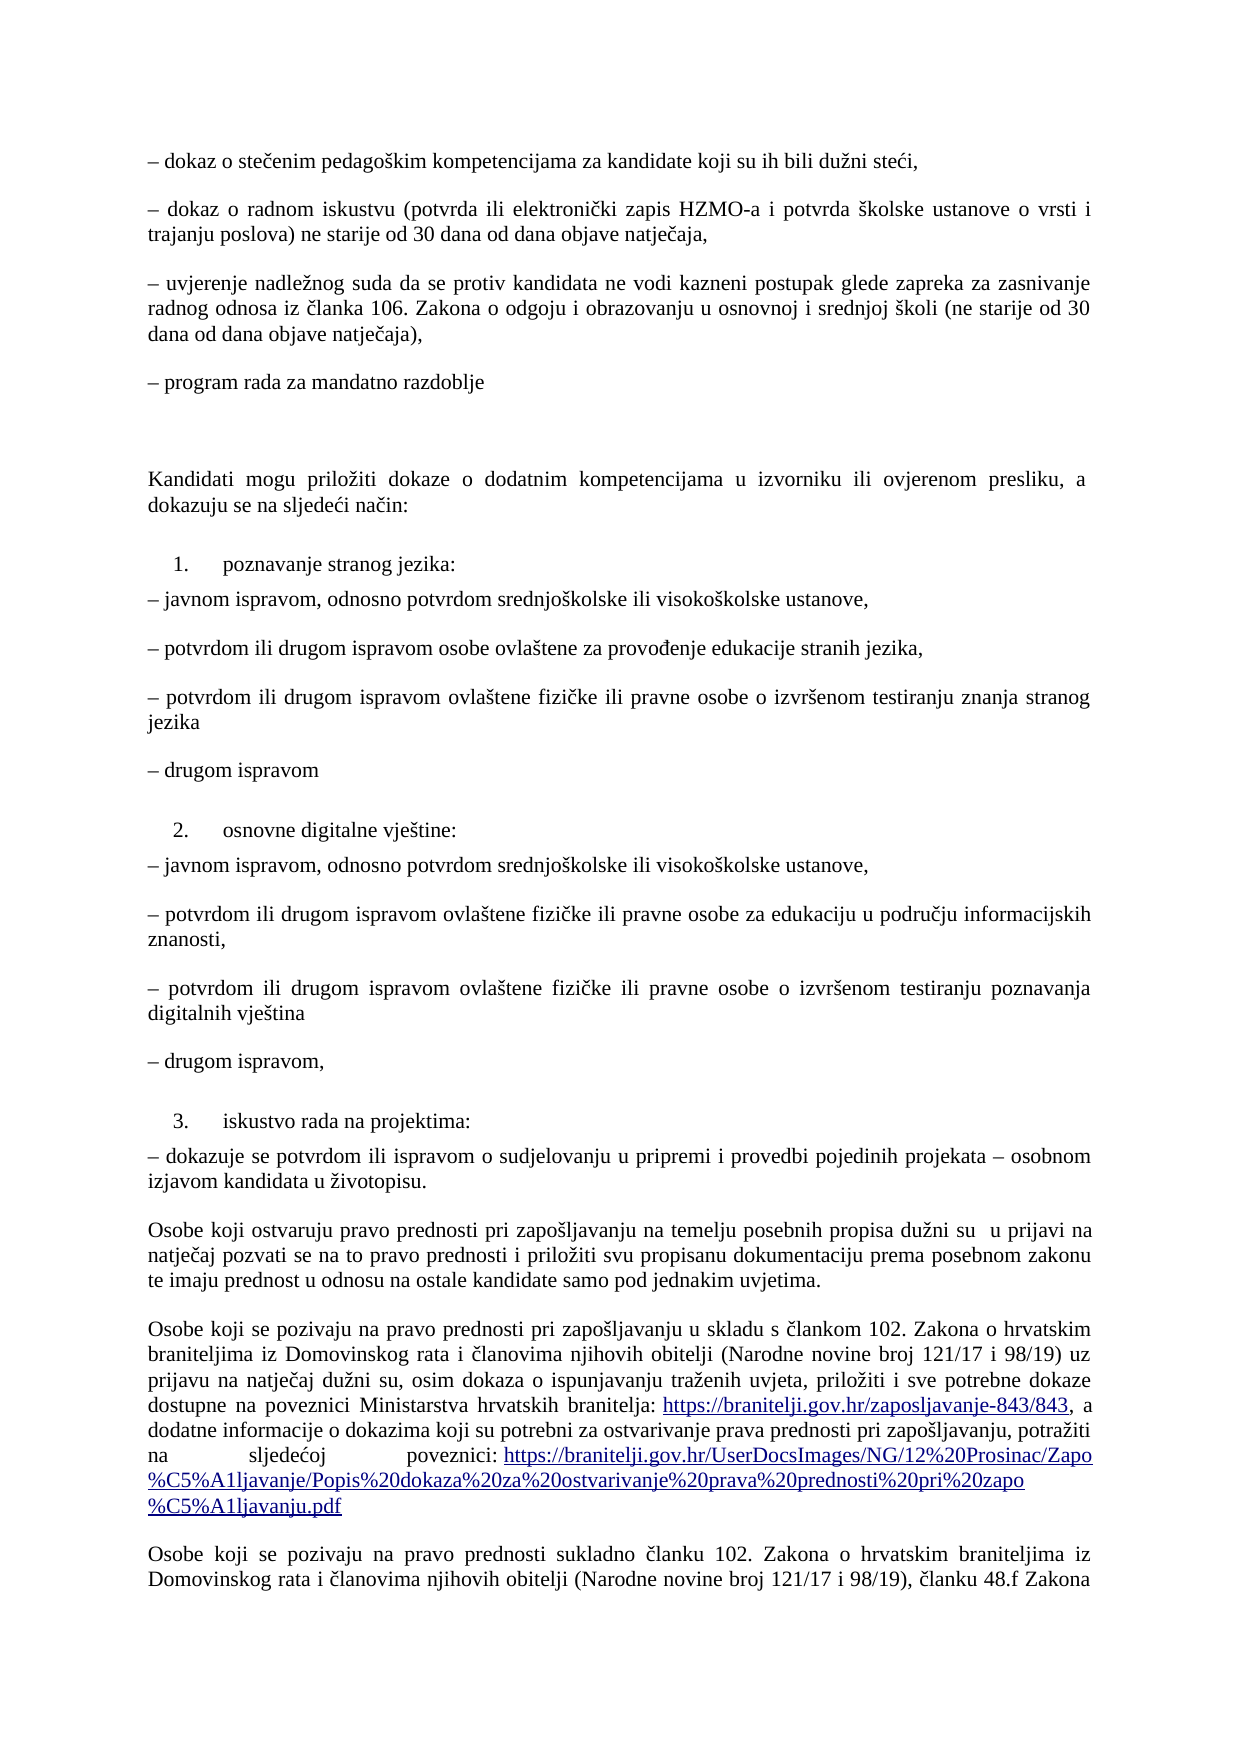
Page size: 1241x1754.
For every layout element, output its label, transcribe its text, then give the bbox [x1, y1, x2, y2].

text Osobe koji se pozivaju na pravo prednosti pri zapošljavanju u skladu s člankom 102. Zakona o hrvatskim braniteljima iz Domovinskog rata i članovima njihovih obitelji (Narodne novine broj 121/17 i 98/19) uz prijavu na natječaj dužni su, osim dokaza o ispunjavanju traženih uvjeta, priložiti i sve potrebne dokaze dostupne na poveznici Ministarstva hrvatskih branitelja: https://branitelji.gov.hr/zaposljavanje-843/843, a dodatne informacije o dokazima koji su potrebni za ostvarivanje prava prednosti pri zapošljavanju, potražiti na sljedećoj poveznici: https://branitelji.gov.hr/UserDocsImages/NG/12%20Prosinac/Zapo%C5%A1ljavanje/Popis%20dokaza%20za%20ostvarivanje%20prava%20prednosti%20pri%20zapo%C5%A1ljavanju.pdf [148, 1316, 1093, 1518]
text Osobe koji ostvaruju pravo prednosti pri zapošljavanju na temelju posebnih propisa dužni su u prijavi na natječaj pozvati se na to pravo prednosti i priložiti svu propisanu dokumentaciju prema posebnom zakonu te imaju prednost u odnosu na ostale kandidate samo pod jednakim uvjetima. [148, 1217, 1093, 1293]
text Kandidati mogu priložiti dokaze o dodatnim kompetencijama u izvorniku ili ovjerenom presliku, a dokazuju se na sljedeći način: [148, 466, 1093, 517]
text – potvrdom ili drugom ispravom osobe ovlaštene za provođenje edukacije stranih jezika, [148, 635, 1093, 660]
list poznavanje stranog jezika: [173, 551, 1093, 576]
list iskustvo rada na projektima: [173, 1108, 1093, 1133]
text – potvrdom ili drugom ispravom ovlaštene fizičke ili pravne osobe o izvršenom testiranju poznavanja digitalnih vještina [148, 975, 1093, 1025]
text – potvrdom ili drugom ispravom ovlaštene fizičke ili pravne osobe za edukaciju u području informacijskih znanosti, [148, 901, 1093, 951]
text – potvrdom ili drugom ispravom ovlaštene fizičke ili pravne osobe o izvršenom testiranju znanja stranog jezika [148, 684, 1093, 734]
text – drugom ispravom, [148, 1048, 1093, 1074]
list osnovne digitalne vještine: [173, 817, 1093, 842]
text – javnom ispravom, odnosno potvrdom srednjoškolske ili visokoškolske ustanove, [148, 852, 1093, 877]
text Osobe koji se pozivaju na pravo prednosti sukladno članku 102. Zakona o hrvatskim braniteljima iz Domovinskog rata i članovima njihovih obitelji (Narodne novine broj 121/17 i 98/19), članku 48.f Zakona [148, 1541, 1093, 1592]
text – dokazuje se potvrdom ili ispravom o sudjelovanju u pripremi i provedbi pojedinih projekata – osobnom izjavom kandidata u životopisu. [148, 1143, 1093, 1194]
text – dokaz o stečenim pedagoškim kompetencijama za kandidate koji su ih bili dužni steći, [148, 148, 1093, 173]
text – dokaz o radnom iskustvu (potvrda ili elektronički zapis HZMO-a i potvrda školske ustanove o vrsti i trajanju poslova) ne starije od 30 dana od dana objave natječaja, [148, 196, 1093, 247]
text – drugom ispravom [148, 757, 1093, 783]
text – program rada za mandatno razdoblje [148, 369, 1093, 394]
text – javnom ispravom, odnosno potvrdom srednjoškolske ili visokoškolske ustanove, [148, 586, 1093, 612]
text – uvjerenje nadležnog suda da se protiv kandidata ne vodi kazneni postupak glede zapreka za zasnivanje radnog odnosa iz članka 106. Zakona o odgoju i obrazovanju u osnovnoj i srednjoj školi (ne starije od 30 dana od dana objave natječaja), [148, 270, 1093, 346]
